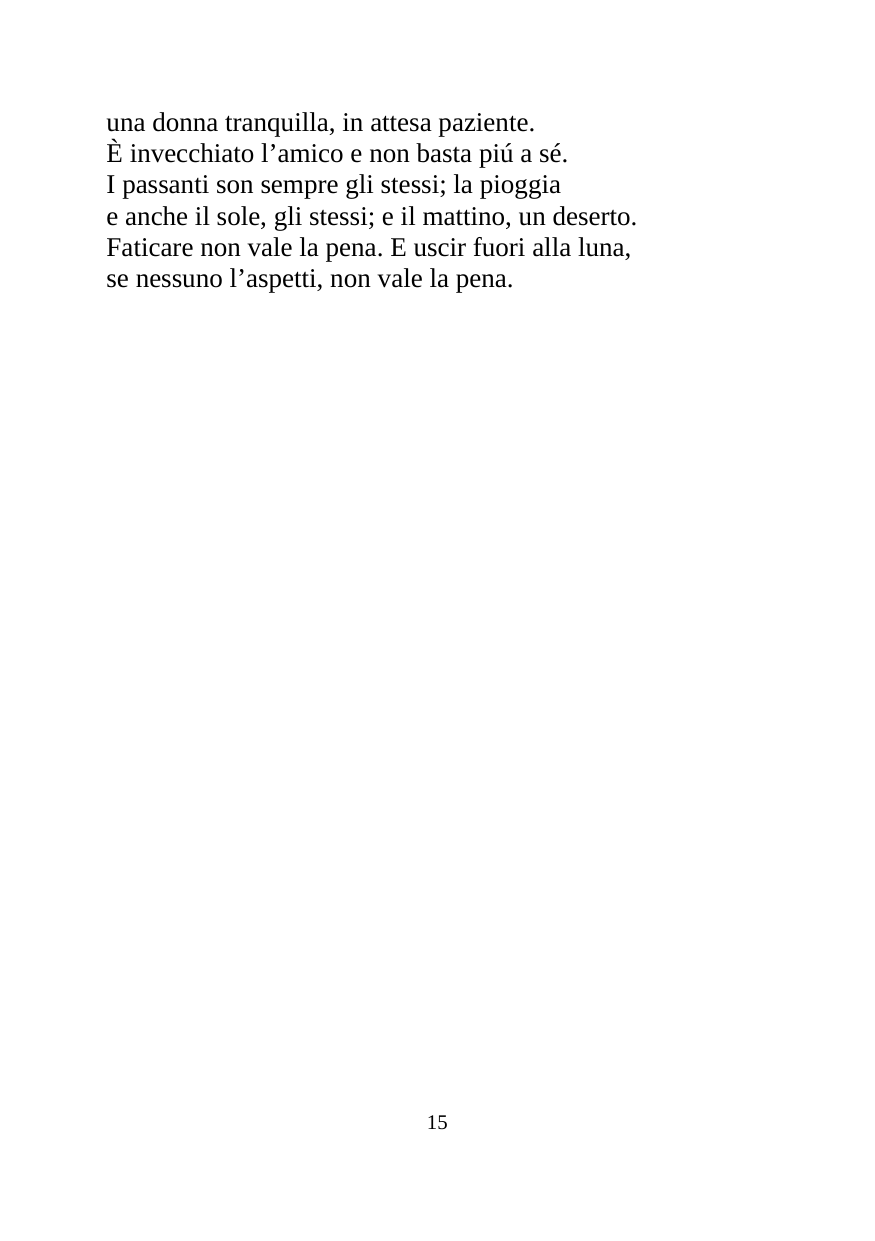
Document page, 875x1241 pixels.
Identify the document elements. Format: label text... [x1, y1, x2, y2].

text una donna tranquilla, in attesa paziente. È invecchiato l’amico e non basta piú a sé. I passanti son sempre gli stessi; la pioggia e anche il sole, gli stessi; e il mattino, un deserto. Faticare non vale la pena. E uscir fuori alla luna, se nessuno l’aspetti, non vale la pena. [106, 106, 768, 293]
